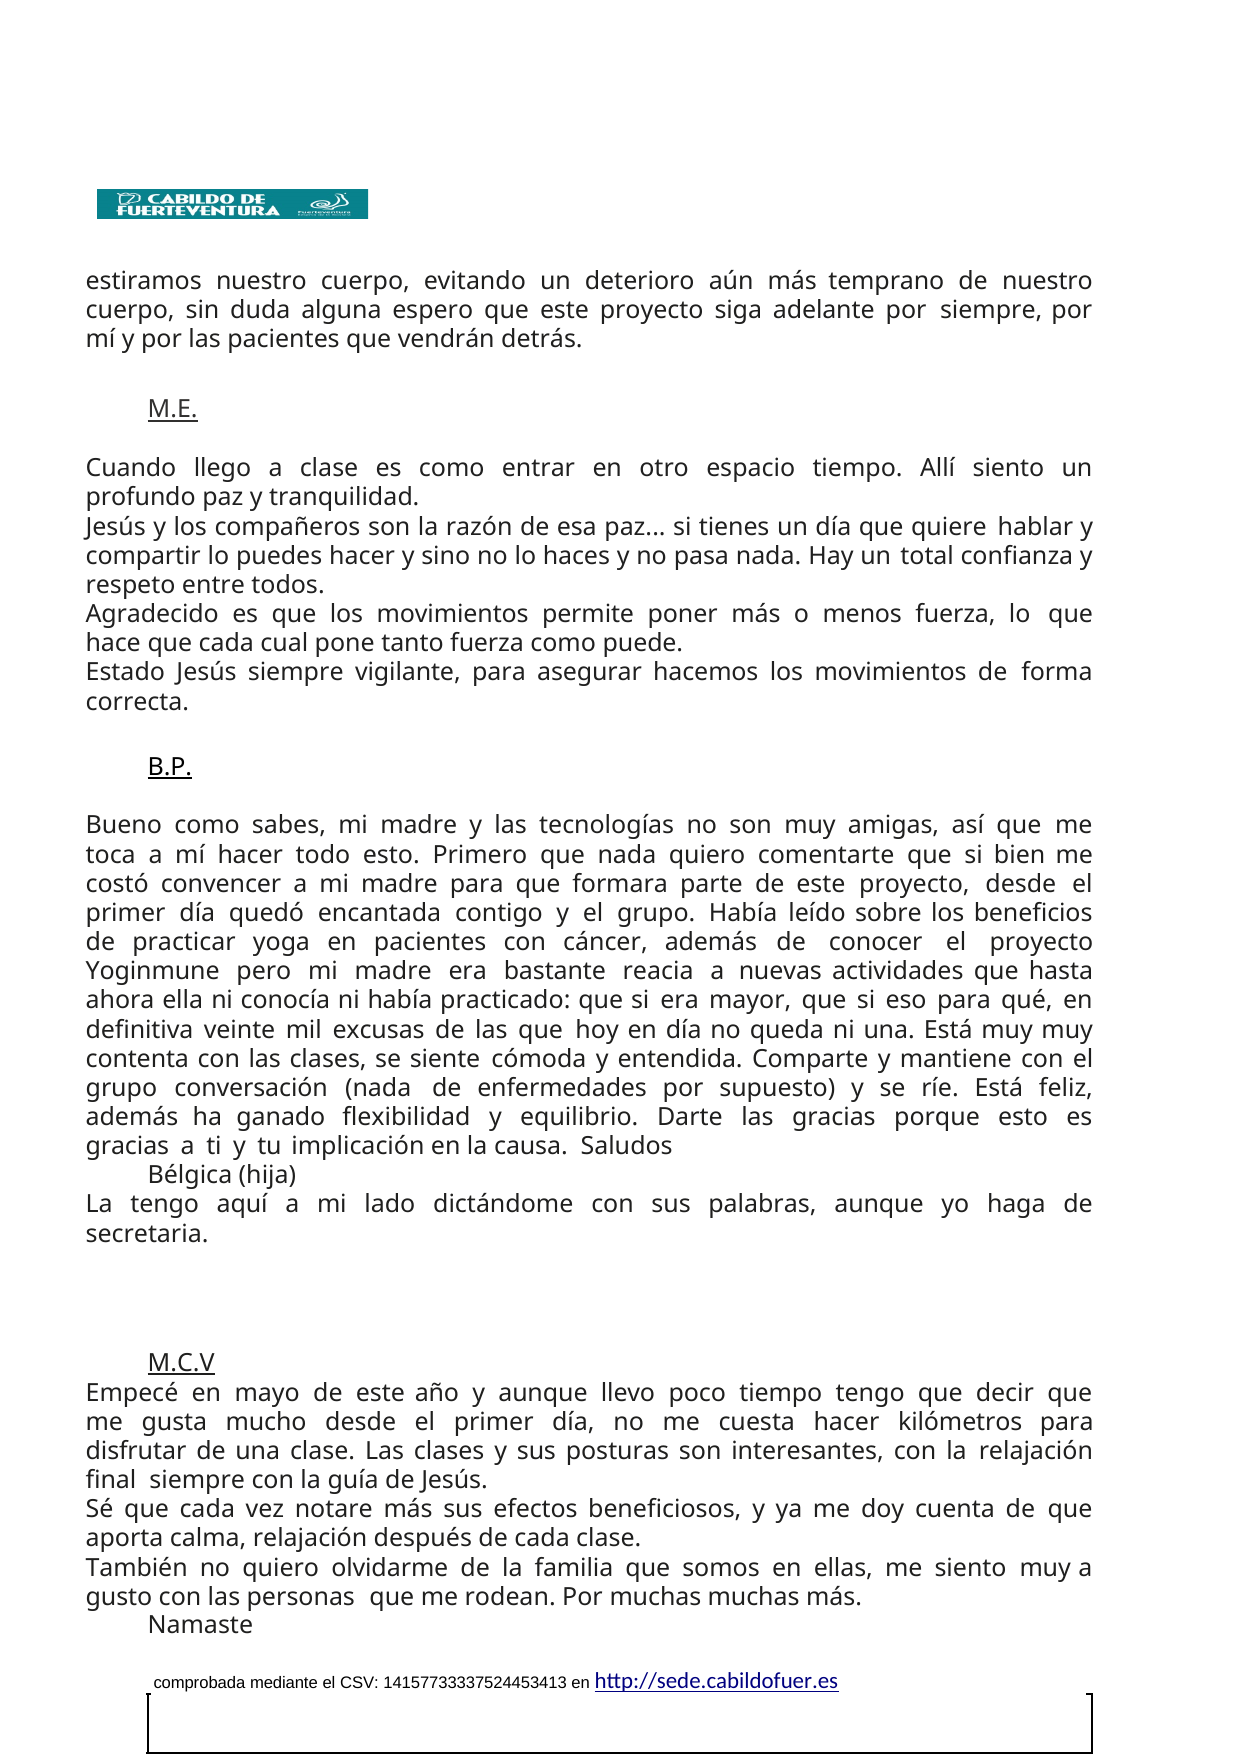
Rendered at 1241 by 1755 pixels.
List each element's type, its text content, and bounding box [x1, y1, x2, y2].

text Cuando llego a clase es como entrar en otro espacio tiempo. Allí siento un profundo paz y tranquilidad. [85, 453, 1093, 512]
text Agradecido es que los movimientos permite poner más o menos fuerza, lo que hace que cada cual pone tanto fuerza como puede. [85, 599, 1093, 657]
text Bueno como sabes, mi madre y las tecnologías no son muy amigas, así que me toca a mí hacer todo esto. Primero que nada quiero comentarte que si bien me costó convencer a mi madre para que formara parte de este proyecto, desde el primer día quedó encantada contigo y el grupo. Había leído sobre los beneficios de practicar yoga en pacientes con cáncer, además de conocer el proyecto Yoginmune pero mi madre era bastante reacia a nuevas actividades que hasta ahora ella ni conocía ni había practicado: que si era mayor, que si eso para qué, en definitiva veinte mil excusas de las que hoy en día no queda ni una. Está muy muy contenta con las clases, se siente cómoda y entendida. Comparte y mantiene con el grupo conversación (nada de enfermedades por supuesto) y se ríe. Está feliz, además ha ganado flexibilidad y equilibrio. Darte las gracias porque esto es gracias a ti y tu implicación en la causa. Saludos [85, 811, 1093, 1161]
text estiramos nuestro cuerpo, evitando un deterioro aún más temprano de nuestro cuerpo, sin duda alguna espero que este proyecto siga adelante por siempre, por mí y por las pacientes que vendrán detrás. [85, 266, 1093, 353]
text Jesús y los compañeros son la razón de esa paz... si tienes un día que quiere hablar y compartir lo puedes hacer y sino no lo haces y no pasa nada. Hay un total confianza y respeto entre todos. [85, 512, 1093, 599]
text También no quiero olvidarme de la familia que somos en ellas, me siento muy a gusto con las personas que me rodean. Por muchas muchas más. [85, 1553, 1093, 1611]
picture [97, 189, 369, 219]
text B.P. [147, 748, 1107, 782]
text La tengo aquí a mi lado dictándome con sus palabras, aunque yo haga de secretaria. [85, 1189, 1093, 1248]
text Bélgica (hija) [147, 1161, 1107, 1189]
text M.C.V [147, 1348, 1107, 1377]
text Namaste [147, 1611, 1107, 1639]
text Sé que cada vez notare más sus efectos beneficiosos, y ya me doy cuenta de que aporta calma, relajación después de cada clase. [85, 1494, 1093, 1553]
text M.E. [147, 391, 1107, 425]
text Empecé en mayo de este año y aunque llevo poco tiempo tengo que decir que me gusta mucho desde el primer día, no me cuesta hacer kilómetros para disfrutar de una clase. Las clases y sus posturas son interesantes, con la relajación final siempre con la guía de Jesús. [85, 1378, 1093, 1494]
text Estado Jesús siempre vigilante, para asegurar hacemos los movimientos de forma correcta. [85, 657, 1093, 716]
